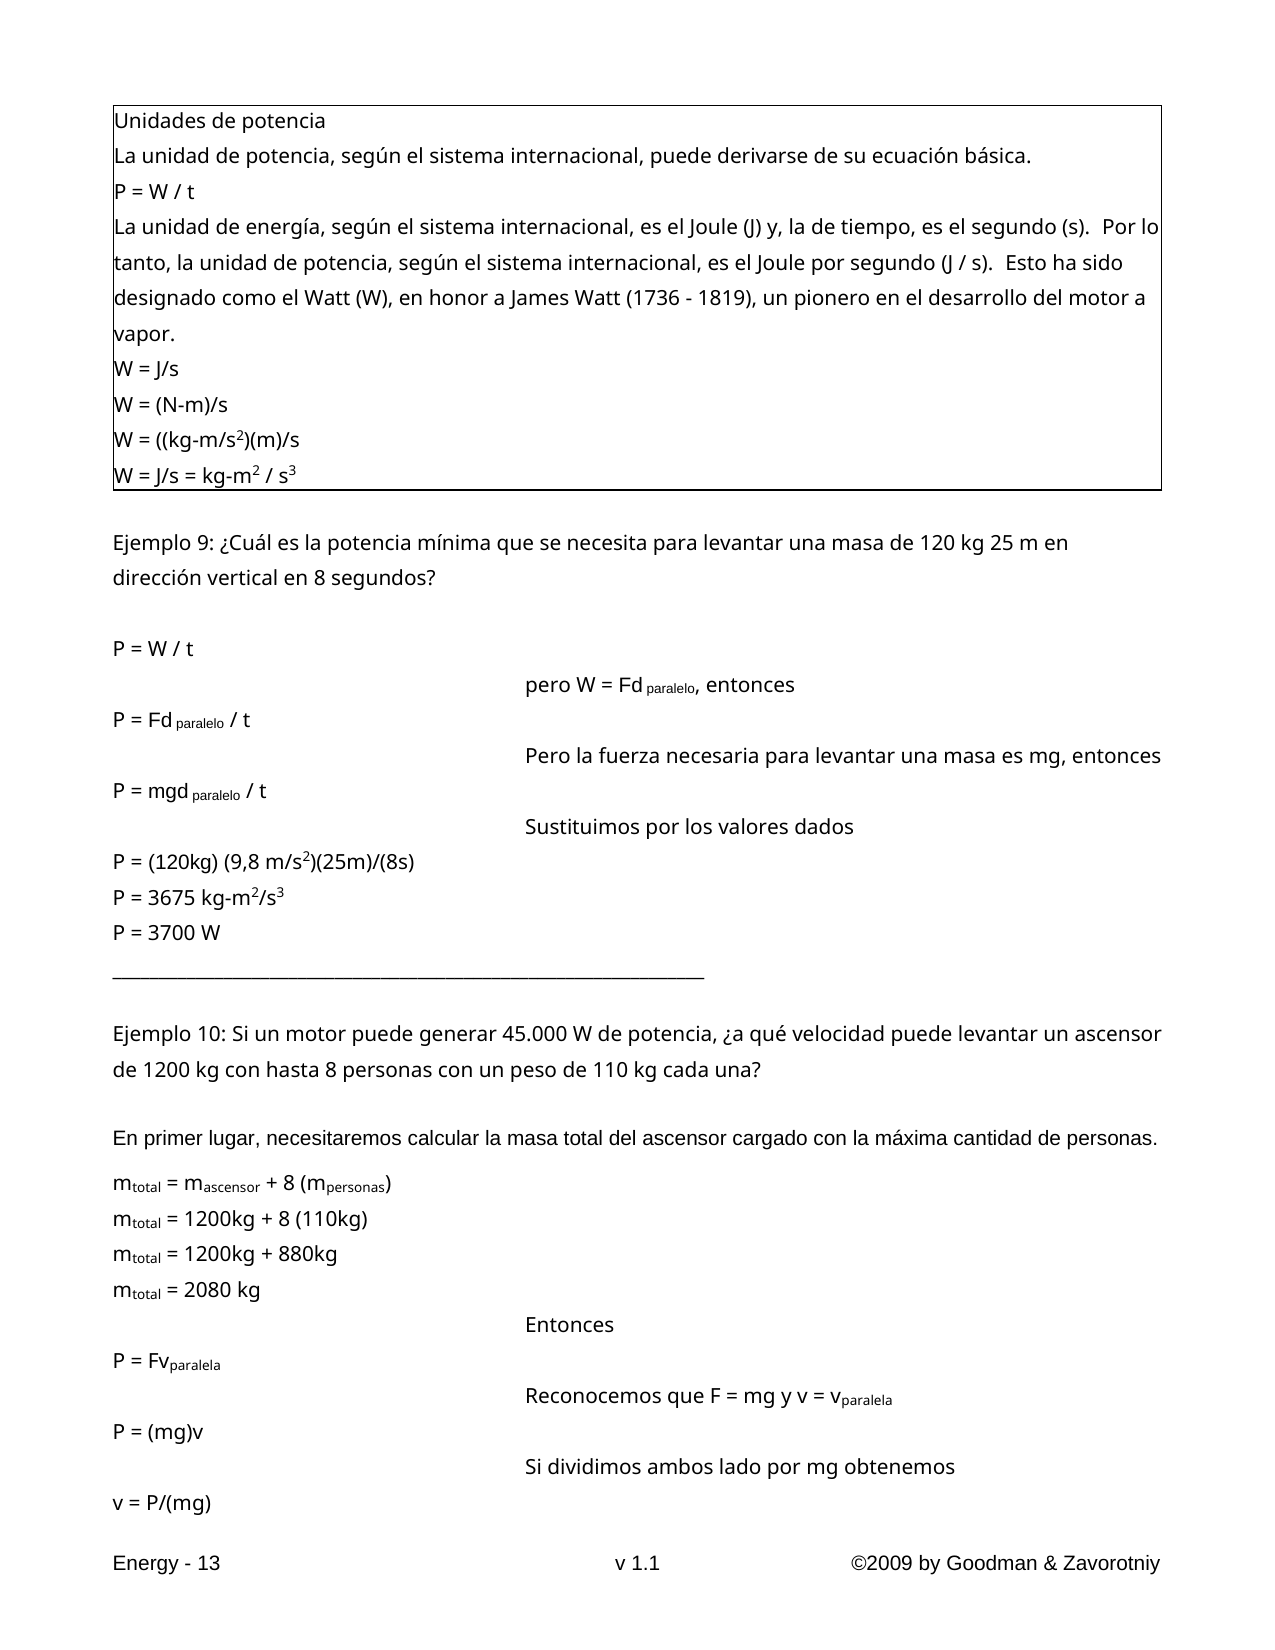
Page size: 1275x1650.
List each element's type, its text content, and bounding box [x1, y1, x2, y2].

text P = (mg)v [112, 1417, 1162, 1445]
text Entonces [112, 1310, 1162, 1339]
text W = J/s = kg-m2 / s3 [114, 460, 1161, 489]
text Reconocemos que F = mg y v = vparalela [112, 1381, 1162, 1410]
text P = 3700 W [112, 918, 1162, 947]
text mtotal = 1200kg + 880kg [112, 1239, 1162, 1268]
text P = (120kg) (9,8 m/s2)(25m)/(8s) [112, 847, 1162, 876]
text Ejemplo 10: Si un motor puede generar 45.000 W de potencia, ¿a qué velocidad puede levantar un ascensor de 1200 kg con hasta 8 personas con un peso de 110 kg cada una? [112, 1019, 1162, 1083]
text En primer lugar, necesitaremos calcular la masa total del ascensor cargado con la máxima cantidad de personas. [112, 1126, 1162, 1150]
text P = W / t [114, 176, 1161, 205]
text mtotal = mascensor + 8 (mpersonas) [112, 1168, 1162, 1197]
text La unidad de energía, según el sistema internacional, es el Joule (J) y, la de tiempo, es el segundo (s). Por lo tanto, la unidad de potencia, según el sistema internacional, es el Joule por segundo (J / s). Esto ha sido designado como el Watt (W), en honor a James Watt (1736 - 1819), un pionero en el desarrollo del motor a vapor. [114, 211, 1161, 347]
text Pero la fuerza necesaria para levantar una masa es mg, entonces [112, 741, 1162, 769]
text mtotal = 2080 kg [112, 1275, 1162, 1303]
text pero W = Fd paralelo, entonces [112, 670, 1162, 698]
text v = P/(mg) [112, 1488, 1162, 1516]
text mtotal = 1200kg + 8 (110kg) [112, 1204, 1162, 1232]
text P = Fd paralelo / t [112, 705, 1162, 734]
text P = Fvparalela [112, 1346, 1162, 1374]
text P = mgd paralelo / t [112, 776, 1162, 805]
text W = ((kg-m/s2)(m)/s [114, 424, 1161, 454]
text Ejemplo 9: ¿Cuál es la potencia mínima que se necesita para levantar una masa de 120 kg 25 m en dirección vertical en 8 segundos? [112, 528, 1162, 592]
text Sustituimos por los valores dados [112, 812, 1162, 840]
text P = 3675 kg-m2/s3 [112, 883, 1162, 911]
text W = (N-m)/s [114, 389, 1161, 418]
text W = J/s [114, 353, 1161, 383]
text ________________________________________________________________ [112, 954, 1162, 982]
text P = W / t [112, 634, 1162, 663]
text Si dividimos ambos lado por mg obtenemos [112, 1452, 1162, 1481]
text Unidades de potencia [114, 106, 1161, 134]
text La unidad de potencia, según el sistema internacional, puede derivarse de su ecuación básica. [114, 140, 1161, 170]
